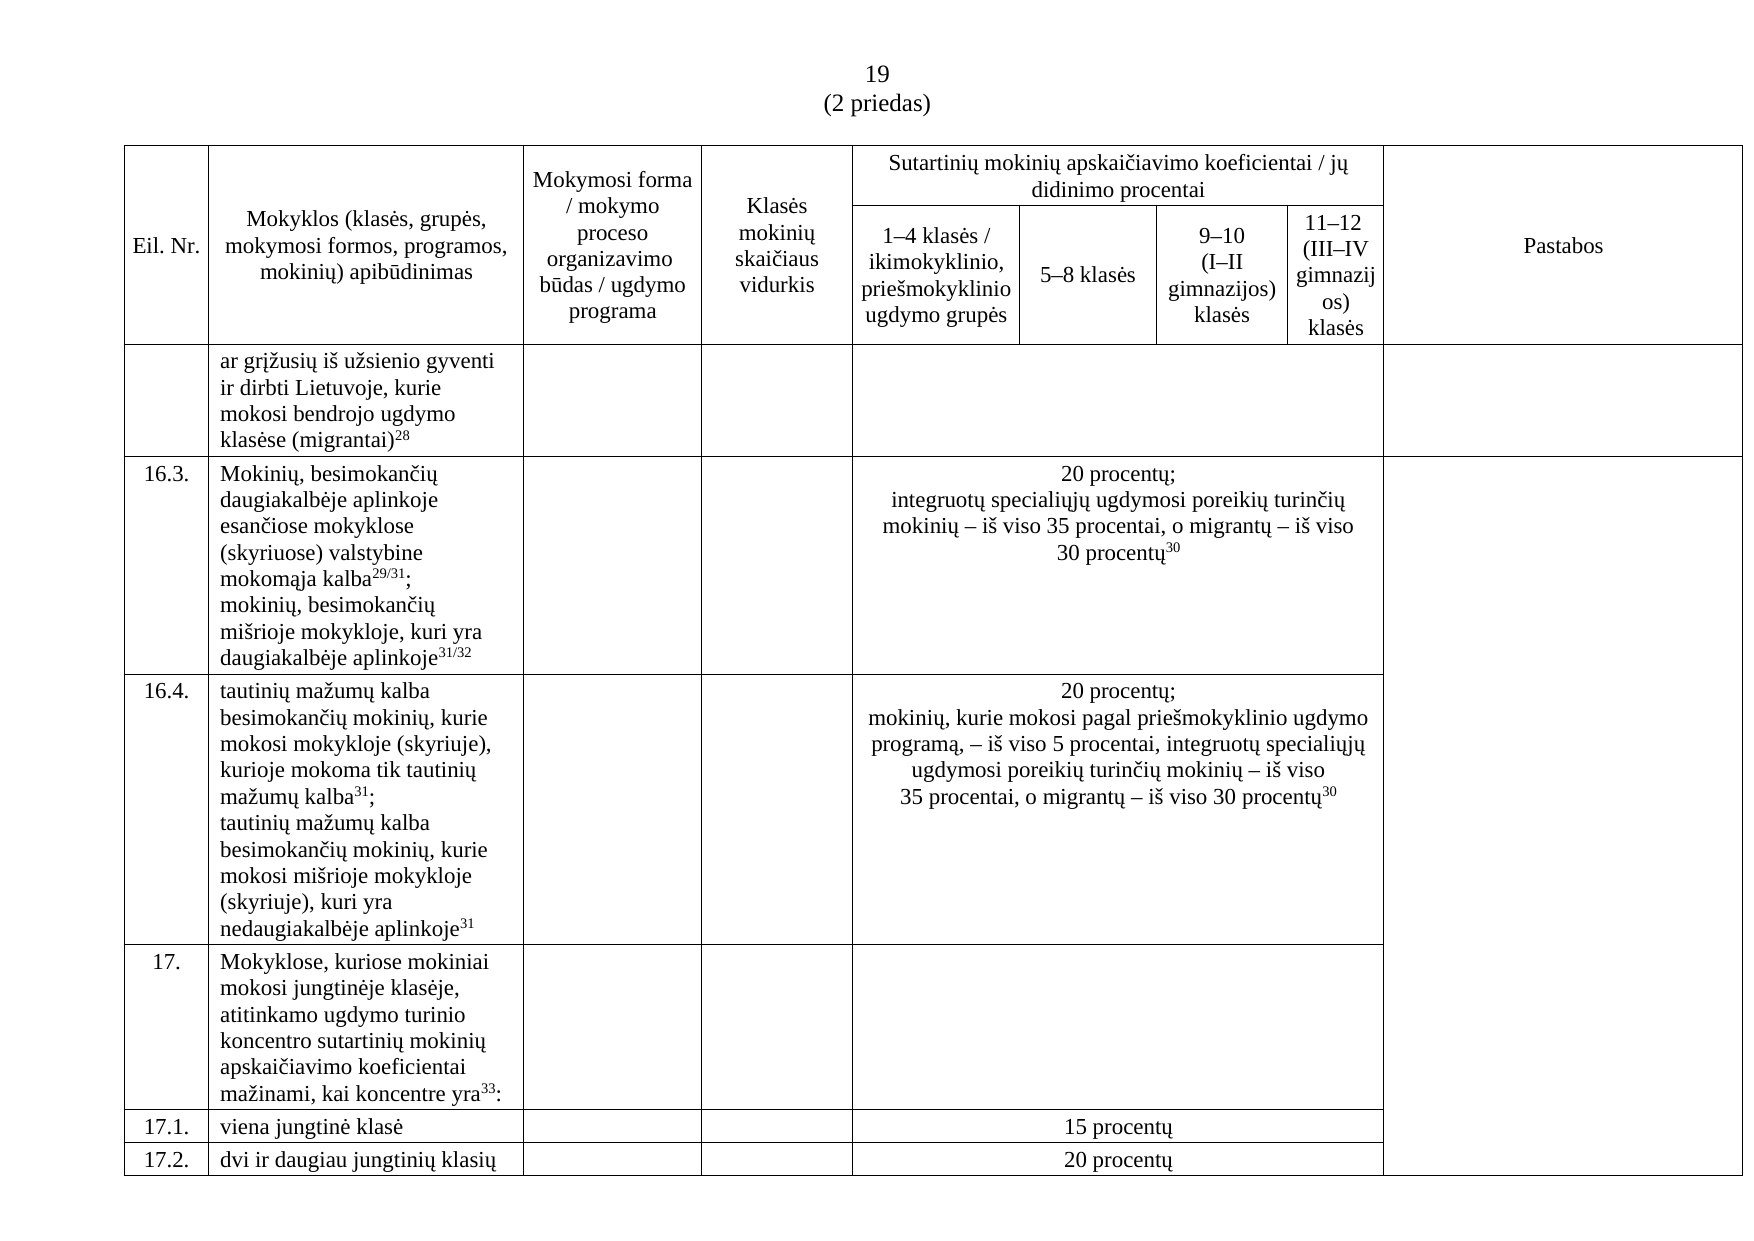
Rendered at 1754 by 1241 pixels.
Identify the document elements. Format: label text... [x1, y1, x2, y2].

table_cell [524, 945, 701, 1109]
table_cell dvi ir daugiau jungtinių klasių [209, 1143, 523, 1175]
table_cell [702, 1143, 852, 1175]
table_cell [1384, 345, 1742, 456]
table_cell 15 procentų [853, 1110, 1383, 1142]
table_cell [702, 675, 852, 944]
table_cell viena jungtinė klasė [209, 1110, 523, 1142]
table_cell 17. [125, 945, 208, 1109]
table_cell [702, 457, 852, 673]
table_cell [524, 1110, 701, 1142]
table_cell 5–8 klasės [1020, 206, 1156, 343]
table_cell [702, 345, 852, 456]
table_cell 20 procentų; integruotų specialiųjų ugdymosi poreikių turinčių mokinių – iš viso 35 procentai, o migrantų – iš viso 30 procentų30 [853, 457, 1383, 673]
table_cell Mokyklose, kuriose mokiniai mokosi jungtinėje klasėje, atitinkamo ugdymo turinio koncentro sutartinių mokinių apskaičiavimo koeficientai mažinami, kai koncentre yra33: [209, 945, 523, 1109]
table_cell 20 procentų [853, 1143, 1383, 1175]
table_cell Mokinių, besimokančių daugiakalbėje aplinkoje esančiose mokyklose (skyriuose) valstybine mokomąja kalba29/31; mokinių, besimokančių mišrioje mokykloje, kuri yra daugiakalbėje aplinkoje31/32 [209, 457, 523, 673]
table_header Sutartinių mokinių apskaičiavimo koeficientai / jų didinimo procentai [853, 146, 1383, 205]
table_header Klasės mokinių skaičiaus vidurkis [702, 146, 852, 343]
table_cell [125, 345, 208, 456]
table_cell tautinių mažumų kalba besimokančių mokinių, kurie mokosi mokykloje (skyriuje), kurioje mokoma tik tautinių mažumų kalba31; tautinių mažumų kalba besimokančių mokinių, kurie mokosi mišrioje mokykloje (skyriuje), kuri yra nedaugiakalbėje aplinkoje31 [209, 675, 523, 944]
table_cell 16.3. [125, 457, 208, 673]
table_cell [524, 675, 701, 944]
table_cell 17.2. [125, 1143, 208, 1175]
table_cell [702, 945, 852, 1109]
table_cell ar grįžusių iš užsienio gyventi ir dirbti Lietuvoje, kurie mokosi bendrojo ugdymo klasėse (migrantai)28 [209, 345, 523, 456]
table_cell [524, 345, 701, 456]
table_cell 20 procentų; mokinių, kurie mokosi pagal priešmokyklinio ugdymo programą, – iš viso 5 procentai, integruotų specialiųjų ugdymosi poreikių turinčių mokinių – iš viso 35 procentai, o migrantų – iš viso 30 procentų30 [853, 675, 1383, 944]
table_cell 1–4 klasės / ikimokyklinio, priešmokyklinio ugdymo grupės [853, 206, 1019, 343]
table_header Eil. Nr. [125, 146, 208, 343]
table_header Pastabos [1384, 146, 1742, 343]
table_cell 9–10 (I–II gimnazijos) klasės [1157, 206, 1287, 343]
table_cell [853, 945, 1383, 1109]
table_header Mokymosi forma / mokymo proceso organizavimo būdas / ugdymo programa [524, 146, 701, 343]
table_cell 17.1. [125, 1110, 208, 1142]
table_cell [524, 457, 701, 673]
table_cell [853, 345, 1383, 456]
table_header Mokyklos (klasės, grupės, mokymosi formos, programos, mokinių) apibūdinimas [209, 146, 523, 343]
table_cell [1384, 457, 1742, 1175]
table_cell [524, 1143, 701, 1175]
table_cell 11–12 (III–IV gimnazijos) klasės [1288, 206, 1383, 343]
table_cell 16.4. [125, 675, 208, 944]
table_cell [702, 1110, 852, 1142]
